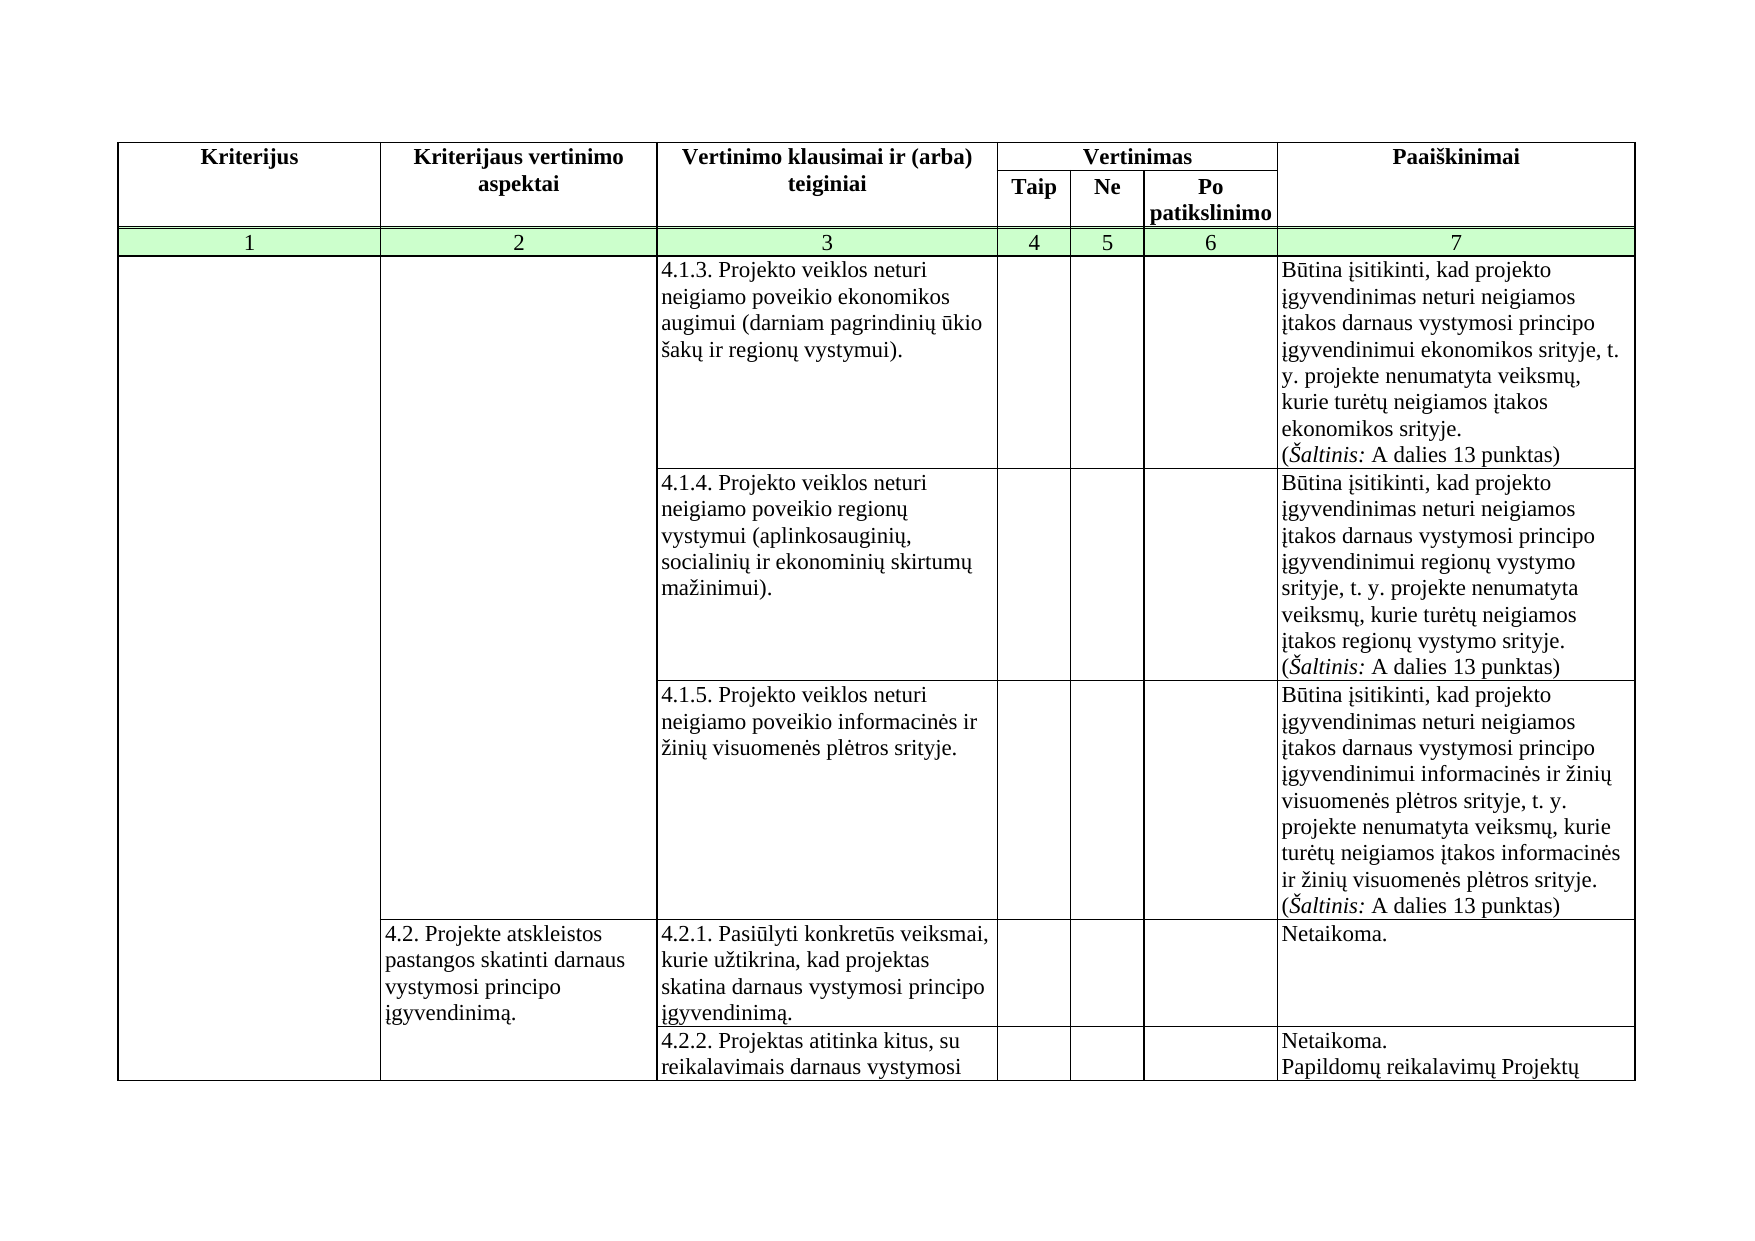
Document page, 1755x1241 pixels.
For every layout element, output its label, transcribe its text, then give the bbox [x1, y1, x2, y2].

table_header Vertinimas [998, 143, 1277, 170]
table_cell [998, 920, 1070, 1026]
table_header Paaiškinimai [1278, 143, 1634, 226]
table_cell Taip [998, 171, 1070, 226]
table_cell 3 [658, 229, 997, 255]
table_cell Būtina įsitikinti, kad projekto įgyvendinimas neturi neigiamos įtakos darnaus vystymosi principo įgyvendinimui regionų vystymo srityje, t. y. projekte nenumatyta veiksmų, kurie turėtų neigiamos įtakos regionų vystymo srityje. (Šaltinis: A dalies 13 punktas) [1278, 469, 1634, 680]
table_cell [381, 257, 656, 918]
table_cell 4.1.5. Projekto veiklos neturi neigiamo poveikio informacinės ir žinių visuomenės plėtros srityje. [658, 681, 997, 918]
table_cell 4.2.2. Projektas atitinka kitus, su reikalavimais darnaus vystymosi [658, 1027, 997, 1080]
table_cell [998, 469, 1070, 680]
table_header Vertinimo klausimai ir (arba) teiginiai [658, 143, 997, 226]
table_header Kriterijus [119, 143, 380, 226]
table_cell [1071, 920, 1143, 1026]
table_header Kriterijaus vertinimo aspektai [381, 143, 656, 226]
table_cell 4.2. Projekte atskleistos pastangos skatinti darnaus vystymosi principo įgyvendinimą. [381, 920, 656, 1080]
table_cell Būtina įsitikinti, kad projekto įgyvendinimas neturi neigiamos įtakos darnaus vystymosi principo įgyvendinimui informacinės ir žinių visuomenės plėtros srityje, t. y. projekte nenumatyta veiksmų, kurie turėtų neigiamos įtakos informacinės ir žinių visuomenės plėtros srityje. (Šaltinis: A dalies 13 punktas) [1278, 681, 1634, 918]
table_cell [119, 257, 380, 1080]
table_cell [1145, 681, 1277, 918]
table_cell 4.2.1. Pasiūlyti konkretūs veiksmai, kurie užtikrina, kad projektas skatina darnaus vystymosi principo įgyvendinimą. [658, 920, 997, 1026]
table_cell [998, 257, 1070, 467]
table_cell 2 [381, 229, 656, 255]
table_cell Netaikoma. Papildomų reikalavimų Projektų [1278, 1027, 1634, 1080]
table_cell [1145, 920, 1277, 1026]
table_cell 1 [119, 229, 380, 255]
table_cell [1071, 1027, 1143, 1080]
table_cell Būtina įsitikinti, kad projekto įgyvendinimas neturi neigiamos įtakos darnaus vystymosi principo įgyvendinimui ekonomikos srityje, t. y. projekte nenumatyta veiksmų, kurie turėtų neigiamos įtakos ekonomikos srityje. (Šaltinis: A dalies 13 punktas) [1278, 257, 1634, 467]
table_cell [1145, 1027, 1277, 1080]
table_cell 4.1.4. Projekto veiklos neturi neigiamo poveikio regionų vystymui (aplinkosauginių, socialinių ir ekonominių skirtumų mažinimui). [658, 469, 997, 680]
table_cell [1145, 257, 1277, 467]
table_cell [1071, 469, 1143, 680]
table_cell [1071, 681, 1143, 918]
table_cell [998, 1027, 1070, 1080]
table_cell [1071, 257, 1143, 467]
table_cell Netaikoma. [1278, 920, 1634, 1026]
table_cell Po patikslinimo [1145, 171, 1277, 226]
table_cell 5 [1071, 229, 1143, 255]
table_cell 4 [998, 229, 1070, 255]
table_cell 4.1.3. Projekto veiklos neturi neigiamo poveikio ekonomikos augimui (darniam pagrindinių ūkio šakų ir regionų vystymui). [658, 257, 997, 467]
table_cell [1145, 469, 1277, 680]
table_cell 7 [1278, 229, 1634, 255]
table_cell [998, 681, 1070, 918]
table_cell Ne [1071, 171, 1143, 226]
table_cell 6 [1145, 229, 1277, 255]
